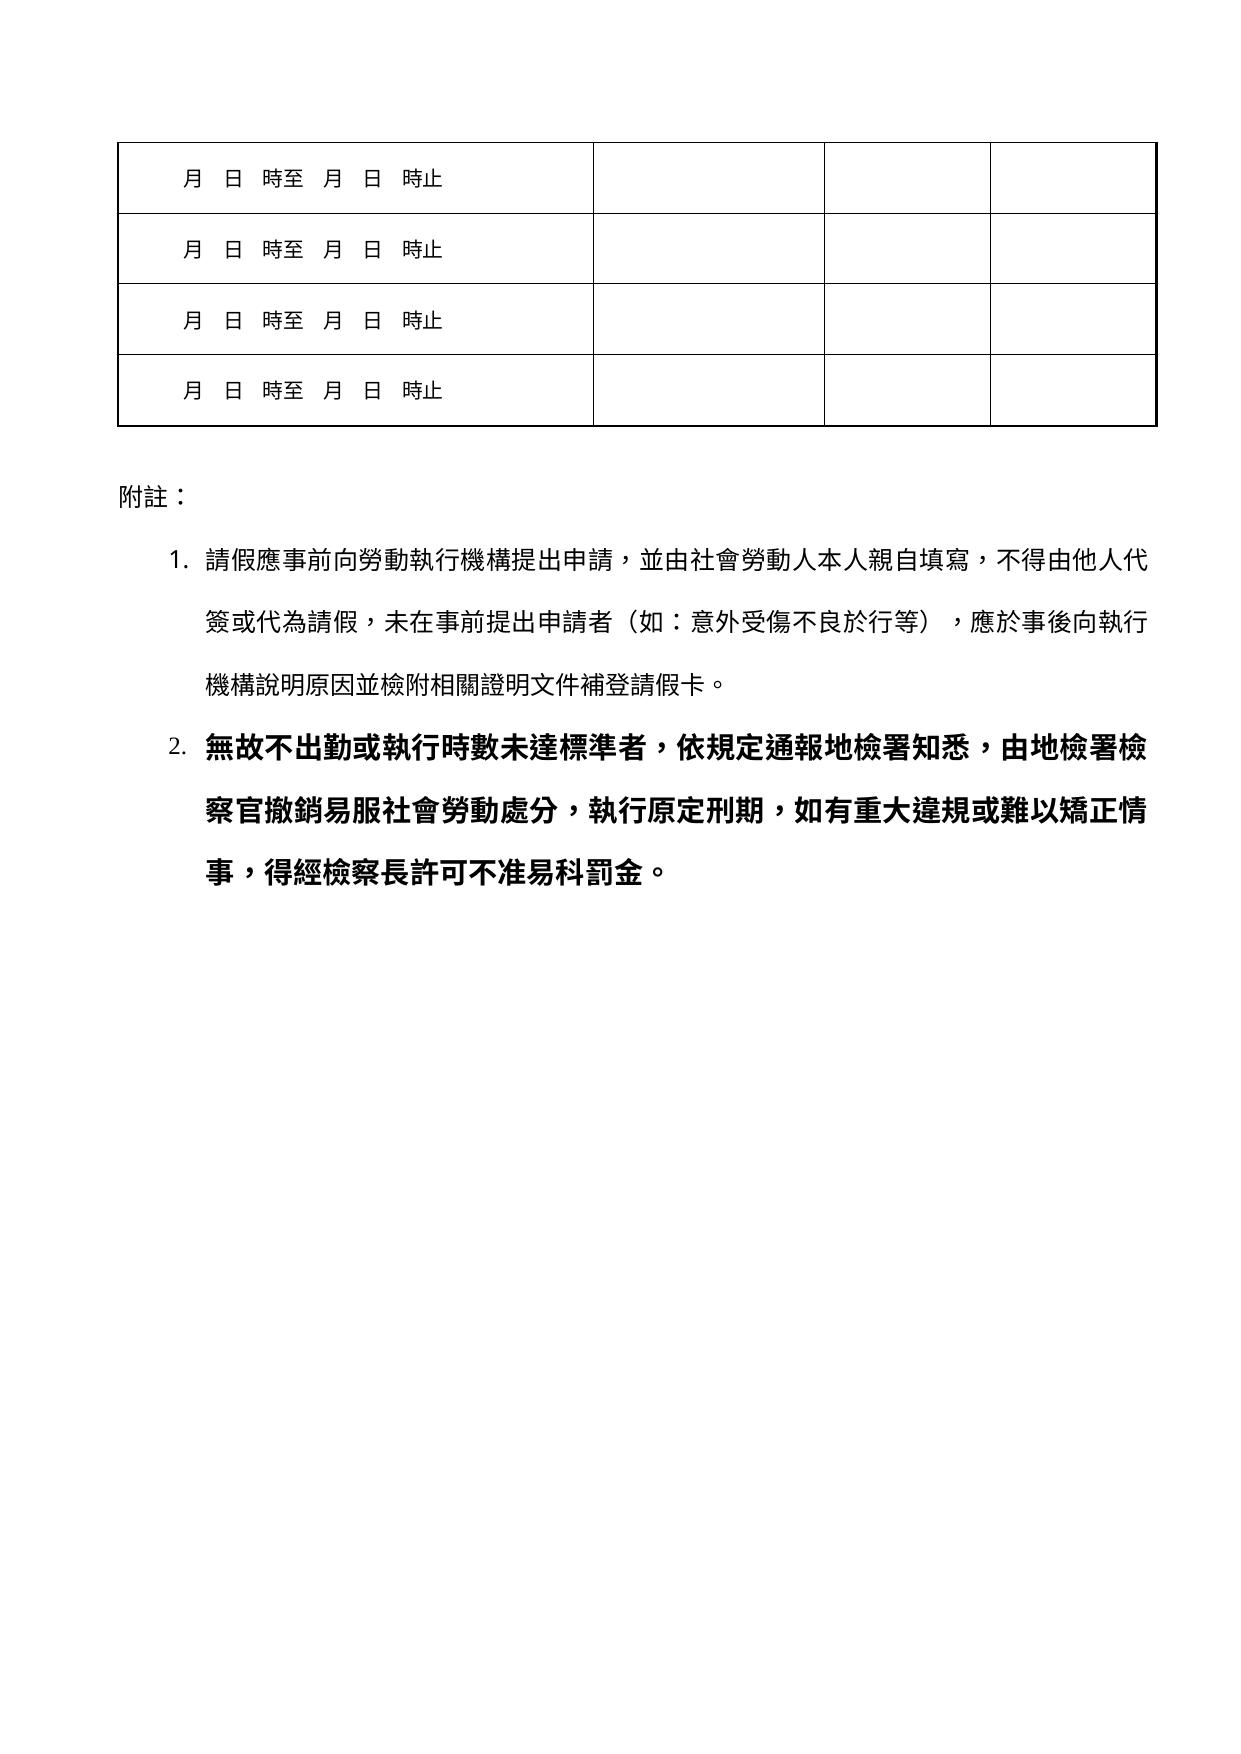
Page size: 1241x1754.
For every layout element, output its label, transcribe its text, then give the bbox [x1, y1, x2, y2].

table_cell [991, 355, 1155, 425]
table_cell [825, 284, 990, 354]
table_cell 月 日 時至 月 日 時止 [119, 284, 593, 354]
text 附註： [118, 454, 1152, 517]
table_cell [594, 355, 824, 425]
table_cell [991, 143, 1155, 212]
table_cell [594, 143, 824, 212]
table_cell 月 日 時至 月 日 時止 [119, 214, 593, 283]
table_cell [594, 214, 824, 283]
table_cell [991, 214, 1155, 283]
table_cell 月 日 時至 月 日 時止 [119, 355, 593, 425]
list 請假應事前向勞動執行機構提出申請，並由社會勞動人本人親自填寫，不得由他人代簽或代為請假，未在事前提出申請者（如：意外受傷不良於行等），應於事後向執行機構說明原因並檢附相關證明文件補登請假卡。 [168, 517, 1152, 704]
table_cell 月 日 時至 月 日 時止 [119, 143, 593, 212]
table_cell [825, 214, 990, 283]
list 無故不出勤或執行時數未達標準者，依規定通報地檢署知悉，由地檢署檢察官撤銷易服社會勞動處分，執行原定刑期，如有重大違規或難以矯正情事，得經檢察長許可不准易科罰金。 [168, 704, 1152, 892]
table_cell [825, 355, 990, 425]
table_cell [594, 284, 824, 354]
table_cell [825, 143, 990, 212]
table_cell [991, 284, 1155, 354]
